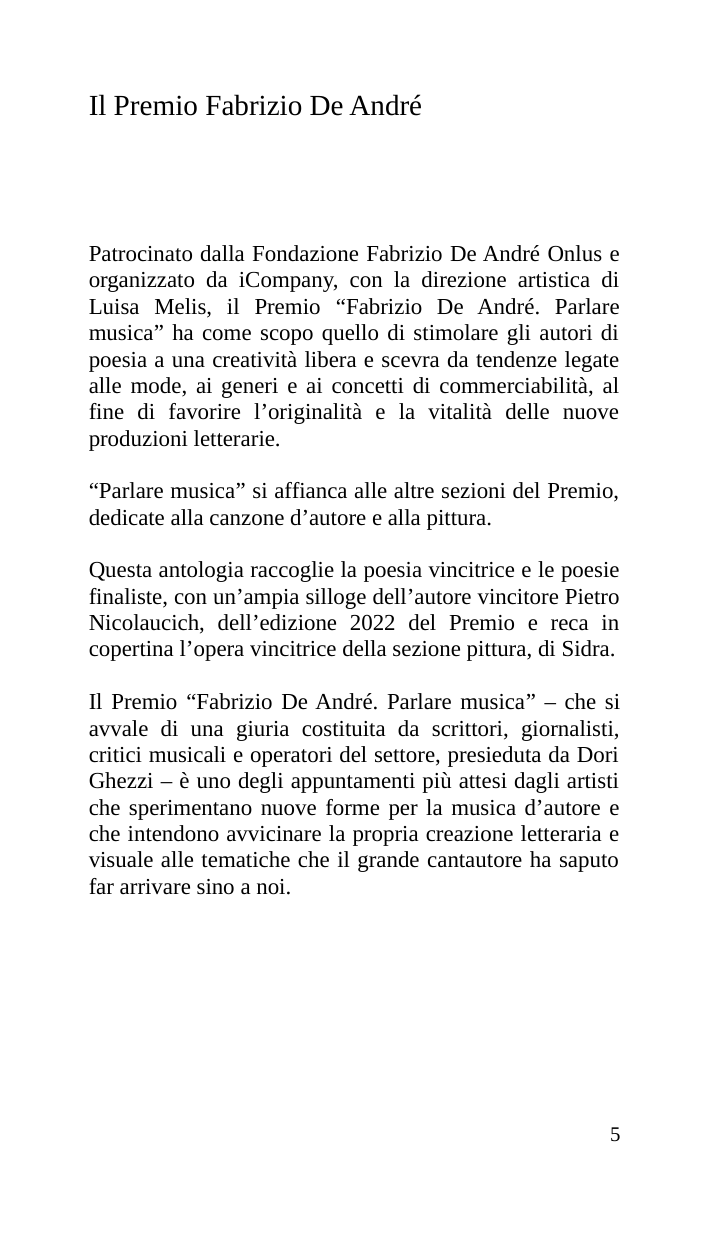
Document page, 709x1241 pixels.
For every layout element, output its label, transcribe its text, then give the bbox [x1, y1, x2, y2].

text Il Premio “Fabrizio De André. Parlare musica” – che si avvale di una giuria costituita da scrittori, giornalisti, critici musicali e operatori del settore, presieduta da Dori Ghezzi – è uno degli appuntamenti più attesi dagli artisti che sperimentano nuove forme per la musica d’autore e che intendono avvicinare la propria creazione letteraria e visuale alle tematiche che il grande cantautore ha saputo far arrivare sino a noi. [88, 688, 620, 899]
text “Parlare musica” si affianca alle altre sezioni del Premio, dedicate alla canzone d’autore e alla pittura. [88, 477, 620, 530]
text Questa antologia raccoglie la poesia vincitrice e le poesie finaliste, con un’ampia silloge dell’autore vincitore Pietro Nicolaucich, dell’edizione 2022 del Premio e reca in copertina l’opera vincitrice della sezione pittura, di Sidra. [88, 556, 620, 662]
text Patrocinato dalla Fondazione Fabrizio De André Onlus e organizzato da iCompany, con la direzione artistica di Luisa Melis, il Premio “Fabrizio De André. Parlare musica” ha come scopo quello di stimolare gli autori di poesia a una creatività libera e scevra da tendenze legate alle mode, ai generi e ai concetti di commerciabilità, al fine di favorire l’originalità e la vitalità delle nuove produzioni letterarie. [88, 240, 620, 451]
text Il Premio Fabrizio De André [88, 88, 620, 122]
